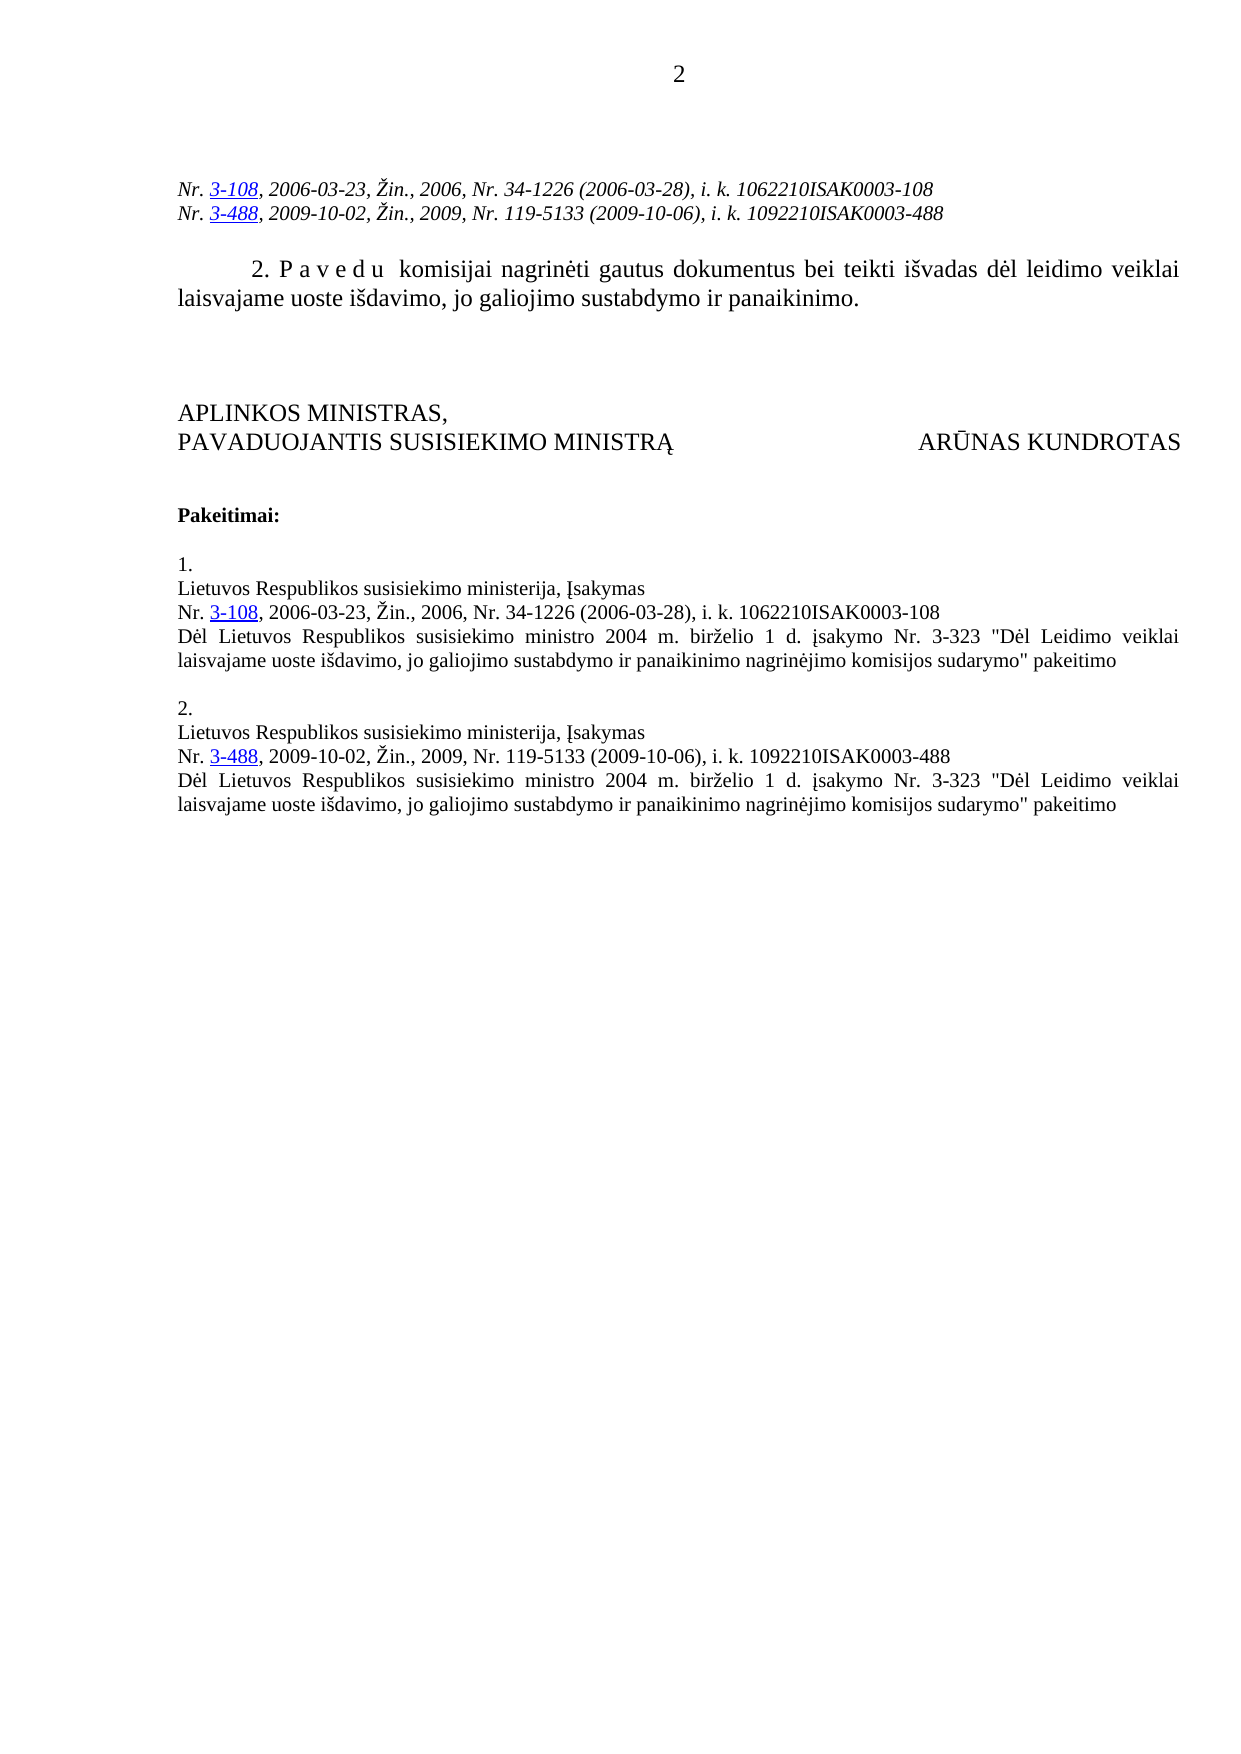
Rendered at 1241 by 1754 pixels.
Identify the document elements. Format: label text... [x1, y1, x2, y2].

text pavaduojantis susisiekimo ministrą Arūnas Kundrotas [177, 427, 1181, 455]
text Aplinkos ministras, [177, 398, 1181, 427]
text Nr. 3-108, 2006-03-23, Žin., 2006, Nr. 34-1226 (2006-03-28), i. k. 1062210ISAK0003-108 [177, 600, 1181, 624]
text Pakeitimai: [177, 503, 1181, 527]
text Nr. 3-488, 2009-10-02, Žin., 2009, Nr. 119-5133 (2009-10-06), i. k. 1092210ISAK0003-488 [177, 744, 1181, 768]
text Dėl Lietuvos Respublikos susisiekimo ministro 2004 m. birželio 1 d. įsakymo Nr. 3-323 "Dėl Leidimo veiklai laisvajame uoste išdavimo, jo galiojimo sustabdymo ir panaikinimo nagrinėjimo komisijos sudarymo" pakeitimo [177, 768, 1181, 816]
text Nr. 3-108, 2006-03-23, Žin., 2006, Nr. 34-1226 (2006-03-28), i. k. 1062210ISAK0003-108 [177, 177, 1181, 201]
text Dėl Lietuvos Respublikos susisiekimo ministro 2004 m. birželio 1 d. įsakymo Nr. 3-323 "Dėl Leidimo veiklai laisvajame uoste išdavimo, jo galiojimo sustabdymo ir panaikinimo nagrinėjimo komisijos sudarymo" pakeitimo [177, 624, 1181, 672]
text 2. [177, 696, 1181, 720]
text Nr. 3-488, 2009-10-02, Žin., 2009, Nr. 119-5133 (2009-10-06), i. k. 1092210ISAK0003-488 [177, 201, 1181, 225]
text 1. [177, 552, 1181, 576]
text Lietuvos Respublikos susisiekimo ministerija, Įsakymas [177, 576, 1181, 600]
text 2. Pavedu komisijai nagrinėti gautus dokumentus bei teikti išvadas dėl leidimo veiklai laisvajame uoste išdavimo, jo galiojimo sustabdymo ir panaikinimo. [177, 254, 1181, 312]
text Lietuvos Respublikos susisiekimo ministerija, Įsakymas [177, 720, 1181, 744]
